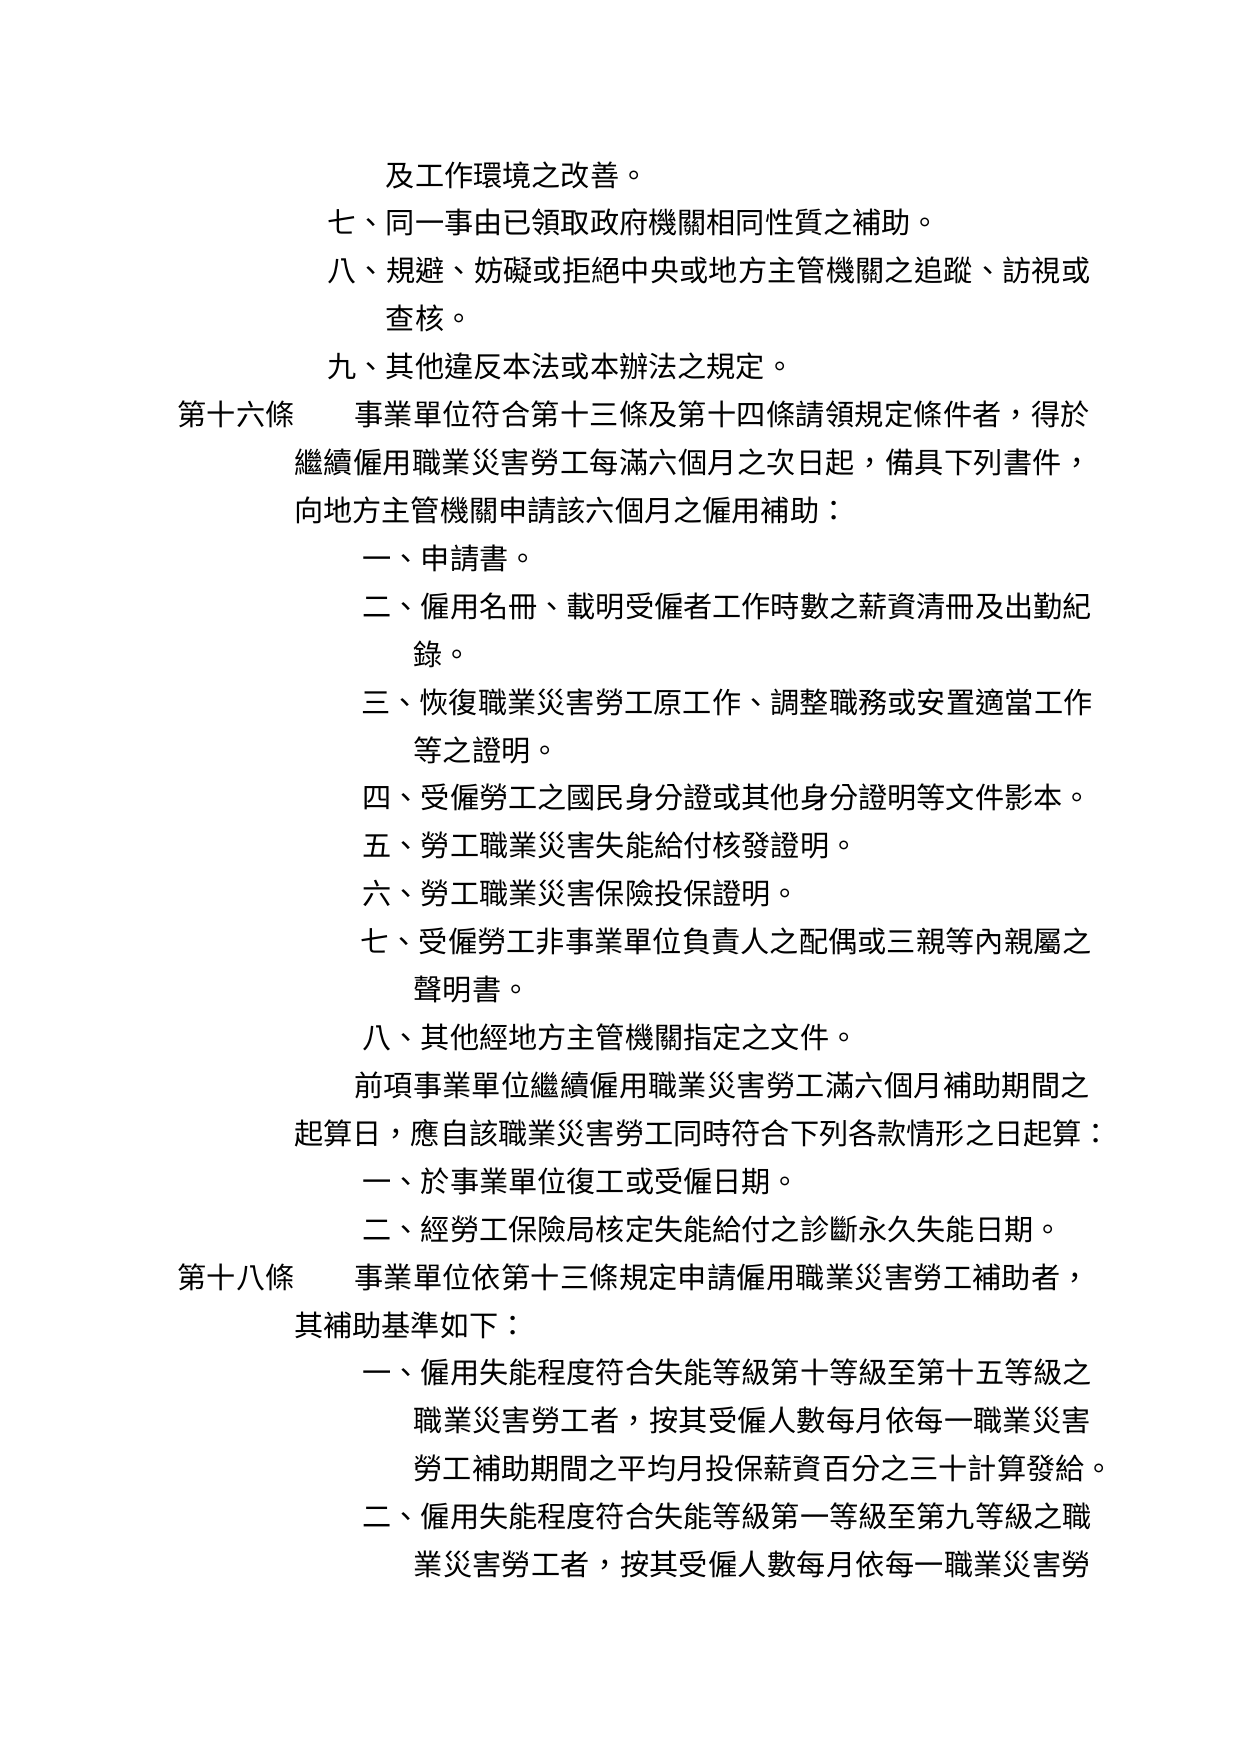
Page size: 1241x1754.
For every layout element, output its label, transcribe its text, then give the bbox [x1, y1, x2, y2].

text 六、勞工職業災害保險投保證明。 [327, 866, 1092, 914]
text 四、受僱勞工之國民身分證或其他身分證明等文件影本。 [327, 771, 1092, 818]
text 二、僱用失能程度符合失能等級第一等級至第九等級之職業災害勞工者，按其受僱人數每月依每一職業災害勞 [327, 1489, 1092, 1585]
text 第十六條 事業單位符合第十三條及第十四條請領規定條件者，得於繼續僱用職業災害勞工每滿六個月之次日起，備具下列書件，向地方主管機關申請該六個月之僱用補助： [177, 387, 1092, 531]
text 第十八條 事業單位依第十三條規定申請僱用職業災害勞工補助者，其補助基準如下： [177, 1250, 1092, 1346]
text 及工作環境之改善。 [327, 148, 1092, 196]
text 八、其他經地方主管機關指定之文件。 [327, 1010, 1092, 1058]
text 前項事業單位繼續僱用職業災害勞工滿六個月補助期間之起算日，應自該職業災害勞工同時符合下列各款情形之日起算： [177, 1058, 1092, 1154]
text 八、規避、妨礙或拒絕中央或地方主管機關之追蹤、訪視或查核。 [327, 243, 1092, 339]
text 一、僱用失能程度符合失能等級第十等級至第十五等級之職業災害勞工者，按其受僱人數每月依每一職業災害勞工補助期間之平均月投保薪資百分之三十計算發給。 [327, 1346, 1092, 1489]
text 二、經勞工保險局核定失能給付之診斷永久失能日期。 [327, 1202, 1092, 1250]
text 五、勞工職業災害失能給付核發證明。 [327, 818, 1092, 866]
text 七、同一事由已領取政府機關相同性質之補助。 [327, 196, 1092, 243]
text 九、其他違反本法或本辦法之規定。 [327, 339, 1092, 387]
text 三、恢復職業災害勞工原工作、調整職務或安置適當工作等之證明。 [326, 675, 1092, 771]
text 一、申請書。 [327, 531, 1092, 579]
text 二、僱用名冊、載明受僱者工作時數之薪資清冊及出勤紀 錄。 [327, 579, 1092, 675]
text 七、受僱勞工非事業單位負責人之配偶或三親等內親屬之聲明書。 [325, 914, 1092, 1010]
text 一、於事業單位復工或受僱日期。 [327, 1154, 1092, 1202]
